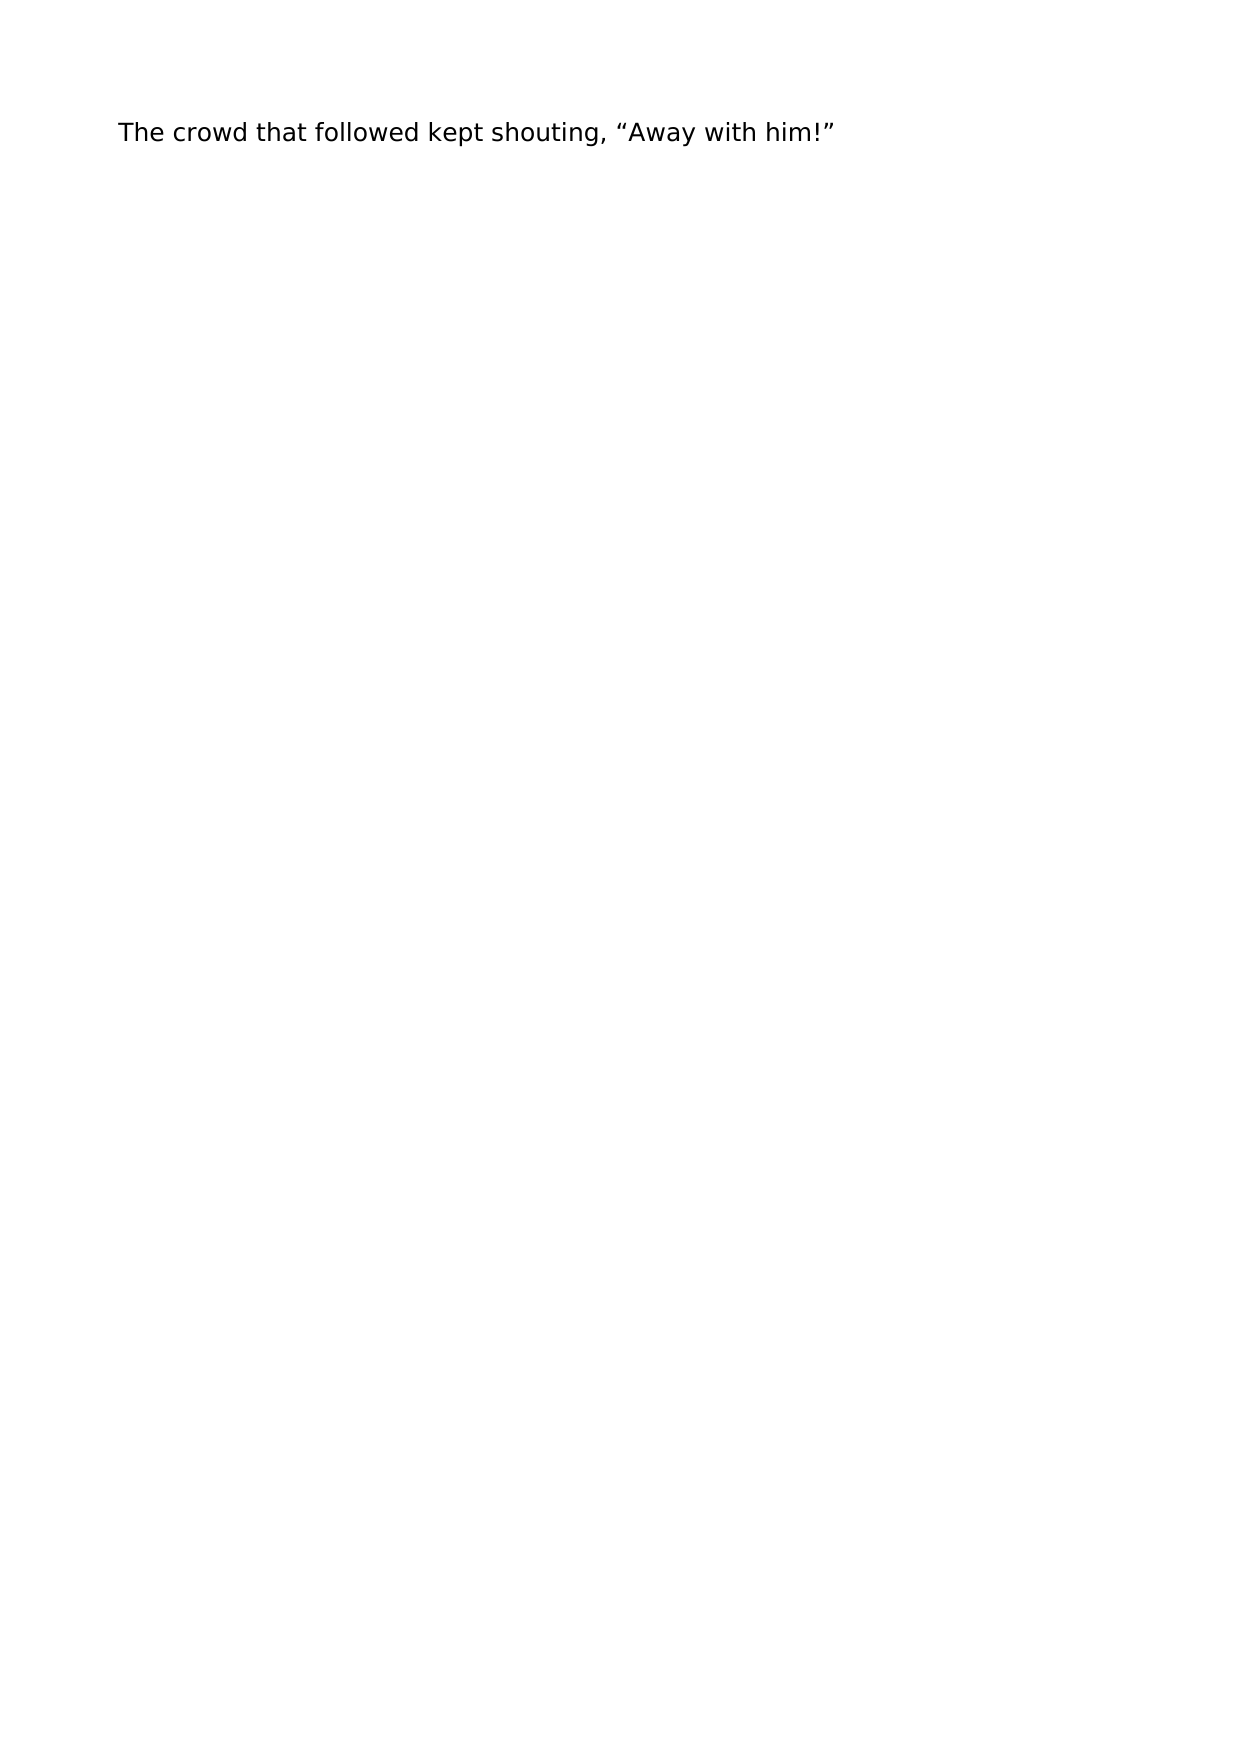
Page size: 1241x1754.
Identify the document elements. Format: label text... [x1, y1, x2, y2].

text The crowd that followed kept shouting, “Away with him!” [118, 118, 1122, 147]
